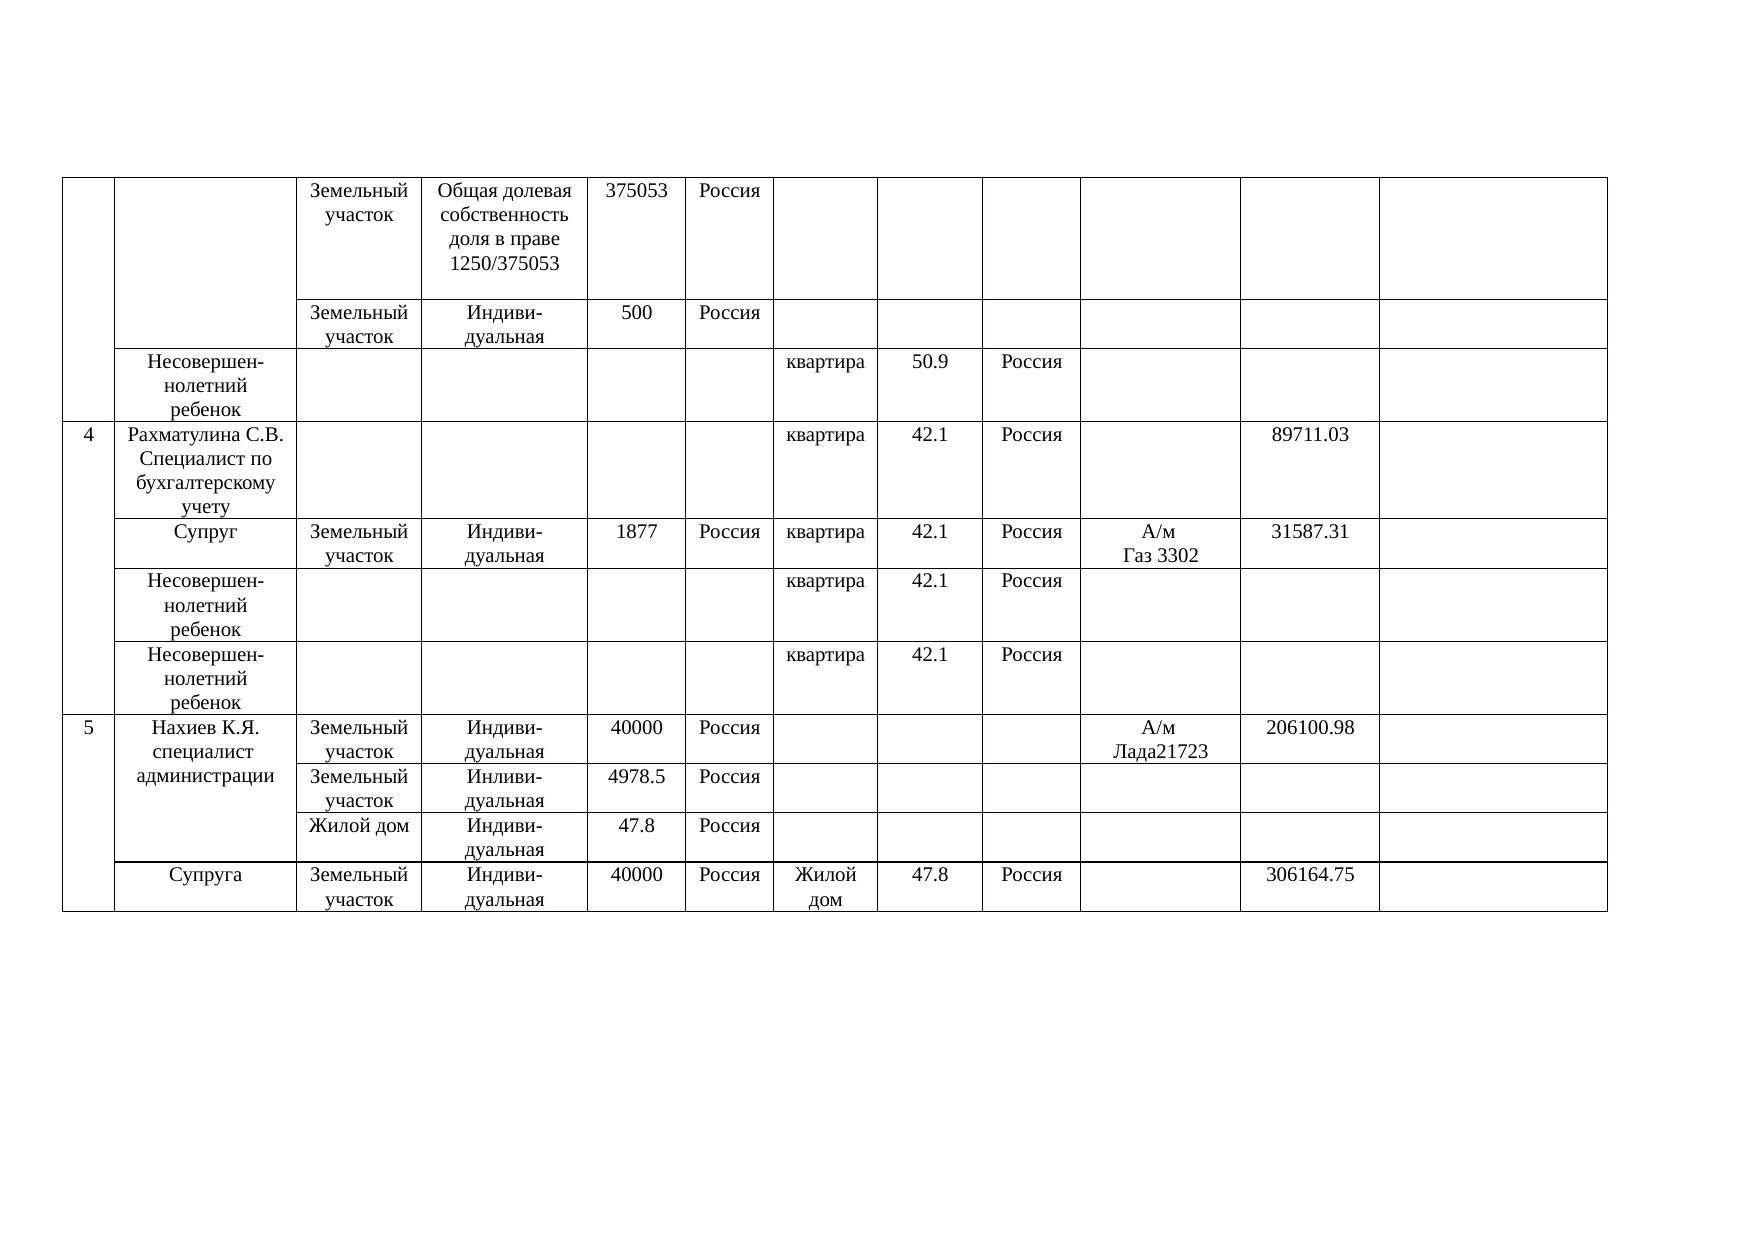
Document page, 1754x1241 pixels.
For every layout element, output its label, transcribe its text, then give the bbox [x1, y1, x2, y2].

table_cell [983, 715, 1080, 763]
table_cell [878, 813, 982, 861]
table_cell [1081, 178, 1240, 298]
table_cell [1380, 642, 1607, 714]
table_cell квартира [774, 569, 877, 641]
table_cell 42.1 [878, 569, 982, 641]
table_cell [1241, 764, 1379, 812]
table_cell 206100,98 [1241, 715, 1379, 763]
table_cell Земельный участок [297, 764, 421, 812]
table_cell квартира [774, 422, 877, 518]
table_cell квартира [774, 642, 877, 714]
table_cell [115, 178, 296, 348]
table_cell [297, 569, 421, 641]
table_cell [1081, 764, 1240, 812]
table_cell [1241, 349, 1379, 421]
table_cell Россия [686, 863, 773, 911]
table_cell Жилой дом [774, 863, 877, 911]
table_cell Земельный участок [297, 715, 421, 763]
table_cell [422, 642, 587, 714]
table_cell А/м Газ 3302 [1081, 519, 1240, 567]
table_cell Россия [686, 519, 773, 567]
table_cell Индиви- дуальная [422, 300, 587, 348]
table_cell 4 [63, 422, 114, 714]
table_cell 375053 [588, 178, 685, 298]
table_cell Россия [686, 764, 773, 812]
table_cell 4978,5 [588, 764, 685, 812]
table_cell [774, 300, 877, 348]
table_cell [1380, 715, 1607, 763]
table_cell [1241, 300, 1379, 348]
table_cell [1081, 863, 1240, 911]
table_cell 40000 [588, 863, 685, 911]
table_cell Несовершен- нолетний ребенок [115, 569, 296, 641]
table_cell [297, 642, 421, 714]
table_cell Россия [686, 813, 773, 861]
table_cell [422, 569, 587, 641]
table_cell Рахматулина С.В. Специалист по бухгалтерскому учету [115, 422, 296, 518]
table_cell Земельный участок [297, 178, 421, 298]
table_cell Россия [686, 715, 773, 763]
table_cell Россия [983, 569, 1080, 641]
table_cell [774, 764, 877, 812]
table_cell квартира [774, 349, 877, 421]
table_cell [1380, 519, 1607, 567]
table_cell [422, 422, 587, 518]
table_cell [1380, 813, 1607, 861]
table_cell [422, 349, 587, 421]
table_cell [686, 349, 773, 421]
table_cell квартира [774, 519, 877, 567]
table_cell 40000 [588, 715, 685, 763]
table_cell [1380, 863, 1607, 911]
table_cell [1380, 569, 1607, 641]
table_cell Россия [983, 422, 1080, 518]
table_cell 42.1 [878, 519, 982, 567]
table_cell [588, 422, 685, 518]
table_cell Инливи- дуальная [422, 764, 587, 812]
table_cell Индиви- дуальная [422, 519, 587, 567]
table_cell [1081, 569, 1240, 641]
table_cell Жилой дом [297, 813, 421, 861]
table_cell [983, 178, 1080, 298]
table_cell 5 [63, 715, 114, 911]
table_cell [1241, 642, 1379, 714]
table_cell Россия [983, 349, 1080, 421]
table_cell Россия [983, 519, 1080, 567]
table_cell [588, 642, 685, 714]
table_cell 47,8 [588, 813, 685, 861]
table_cell Супруга [115, 863, 296, 911]
table_cell 110530,15 [1241, 178, 1379, 298]
table_cell 42.1 [878, 422, 982, 518]
table_cell Нахиев К.Я. специалист администрации [115, 715, 296, 861]
table_cell 31587,31 [1241, 519, 1379, 567]
table_cell [774, 178, 877, 298]
table_cell Несовершен- нолетний ребенок [115, 642, 296, 714]
table_cell Супруг [115, 519, 296, 567]
table_cell 1877 [588, 519, 685, 567]
table_cell [1081, 813, 1240, 861]
table_cell [1380, 300, 1607, 348]
table_cell Несовершен- нолетний ребенок [115, 349, 296, 421]
table_cell [1241, 813, 1379, 861]
table_cell 89711,03 [1241, 422, 1379, 518]
table_cell 47,8 [878, 863, 982, 911]
table_cell [878, 764, 982, 812]
table_cell Земельный участок [297, 300, 421, 348]
table_cell [774, 813, 877, 861]
table_cell [1380, 422, 1607, 518]
table_cell [297, 422, 421, 518]
table_cell А/м Лада21723 [1081, 715, 1240, 763]
table_cell Общая долевая собственность доля в праве 1250/375053 [422, 178, 587, 298]
table_cell Россия [686, 178, 773, 298]
table_cell [1380, 178, 1607, 298]
table_cell [1380, 349, 1607, 421]
table_cell [983, 813, 1080, 861]
table_cell [878, 300, 982, 348]
table_cell Земельный участок [297, 863, 421, 911]
table_cell [774, 715, 877, 763]
table_cell [63, 178, 114, 421]
table_cell Земельный участок [297, 519, 421, 567]
table_cell Индиви- дуальная [422, 863, 587, 911]
table_cell [1081, 422, 1240, 518]
table_cell [588, 349, 685, 421]
table_cell [686, 569, 773, 641]
table_cell [983, 764, 1080, 812]
table_cell [1380, 764, 1607, 812]
table_cell Индиви- дуальная [422, 715, 587, 763]
table_cell 42.1 [878, 642, 982, 714]
table_cell [1081, 642, 1240, 714]
table_cell [686, 422, 773, 518]
table_cell [983, 300, 1080, 348]
table_cell 306164,75 [1241, 863, 1379, 911]
table_cell [686, 642, 773, 714]
table_cell 50,9 [878, 349, 982, 421]
table_cell Россия [983, 642, 1080, 714]
table_cell 50,9 [878, 178, 982, 298]
table_cell 500 [588, 300, 685, 348]
table_cell Россия [983, 863, 1080, 911]
table_cell [878, 715, 982, 763]
table_cell [1241, 569, 1379, 641]
table_cell Россия [686, 300, 773, 348]
table_cell Индиви- дуальная [422, 813, 587, 861]
table_cell [588, 569, 685, 641]
table_cell [1081, 349, 1240, 421]
table_cell [297, 349, 421, 421]
table_cell [1081, 300, 1240, 348]
